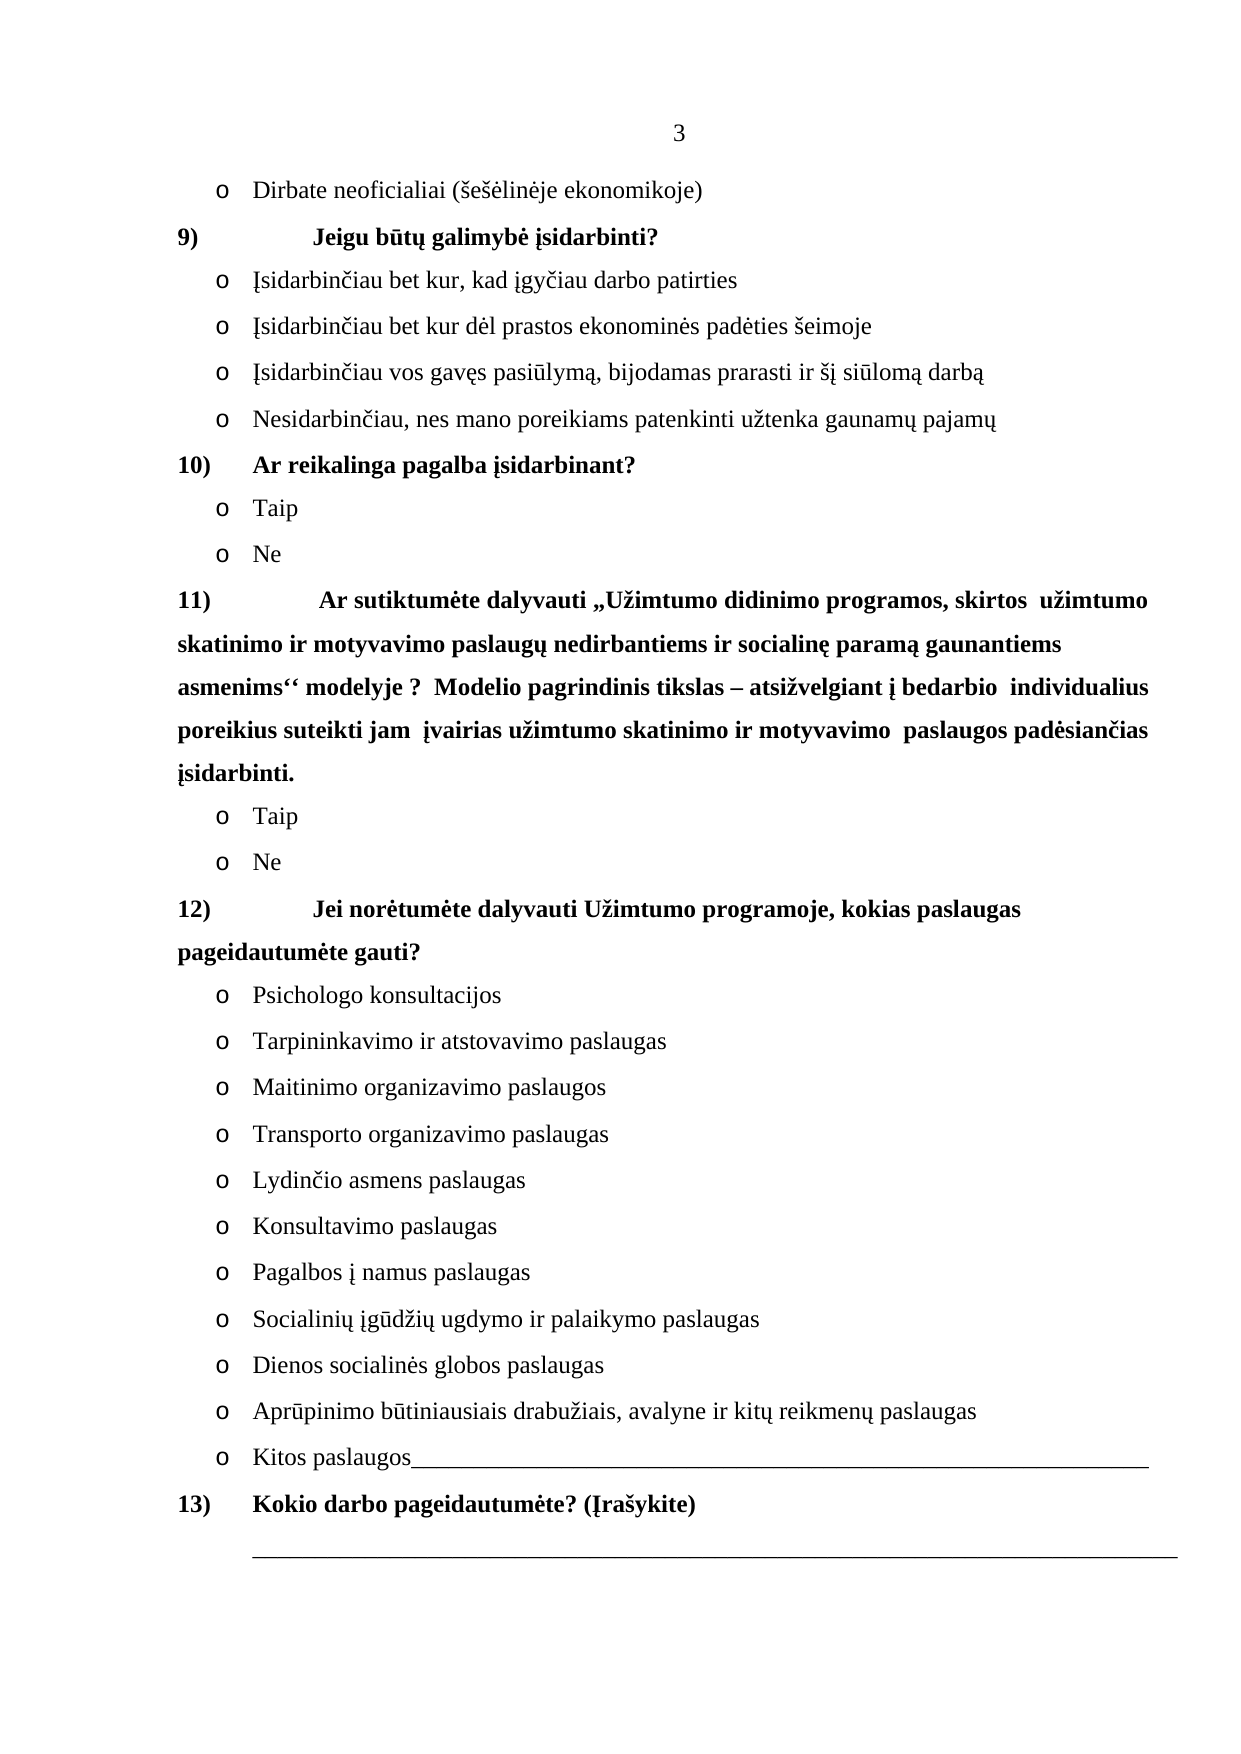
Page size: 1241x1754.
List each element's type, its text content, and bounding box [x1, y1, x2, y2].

text o Nesidarbinčiau, nes mano poreikiams patenkinti užtenka gaunamų pajamų [215, 404, 1181, 434]
text o Ne [215, 847, 1181, 878]
text 11) Ar sutiktumėte dalyvauti „Užimtumo didinimo programos, skirtos užimtumo skatinimo ir motyvavimo paslaugų nedirbantiems ir socialinę paramą gaunantiems asmenims‘‘ modelyje ? Modelio pagrindinis tikslas – atsižvelgiant į bedarbio individualius poreikius suteikti jam įvairias užimtumo skatinimo ir motyvavimo paslaugos padėsiančias įsidarbinti. [177, 586, 1181, 787]
text o Taip [215, 493, 1181, 524]
text o Įsidarbinčiau vos gavęs pasiūlymą, bijodamas prarasti ir šį siūlomą darbą [215, 357, 1181, 388]
text 10) Ar reikalinga pagalba įsidarbinant? [177, 450, 1181, 479]
text o Įsidarbinčiau bet kur dėl prastos ekonominės padėties šeimoje [215, 311, 1181, 342]
text 12) Jei norėtumėte dalyvauti Užimtumo programoje, kokias paslaugas pageidautumėte gauti? [177, 894, 1181, 966]
text o Pagalbos į namus paslaugas [215, 1257, 1181, 1288]
text o Konsultavimo paslaugas [215, 1211, 1181, 1242]
text o Įsidarbinčiau bet kur, kad įgyčiau darbo patirties [215, 265, 1181, 296]
text o Kitos paslaugos___________________________________________________________ [215, 1442, 1181, 1473]
text o Psichologo konsultacijos [215, 980, 1181, 1011]
text o Maitinimo organizavimo paslaugos [215, 1072, 1181, 1103]
text 13) Kokio darbo pageidautumėte? (Įrašykite) [177, 1489, 1181, 1517]
text o Tarpininkavimo ir atstovavimo paslaugas [215, 1026, 1181, 1057]
text o Transporto organizavimo paslaugas [215, 1119, 1181, 1149]
text __________________________________________________________________________ [252, 1532, 1181, 1561]
text o Lydinčio asmens paslaugas [215, 1165, 1181, 1196]
text o Taip [215, 801, 1181, 832]
text o Ne [215, 539, 1181, 570]
text o Aprūpinimo būtiniausiais drabužiais, avalyne ir kitų reikmenų paslaugas [215, 1396, 1181, 1427]
text o Dienos socialinės globos paslaugas [215, 1350, 1181, 1381]
text 9) Jeigu būtų galimybė įsidarbinti? [177, 222, 1181, 251]
text o Dirbate neoficialiai (šešėlinėje ekonomikoje) [215, 176, 1181, 206]
text o Socialinių įgūdžių ugdymo ir palaikymo paslaugas [215, 1304, 1181, 1334]
